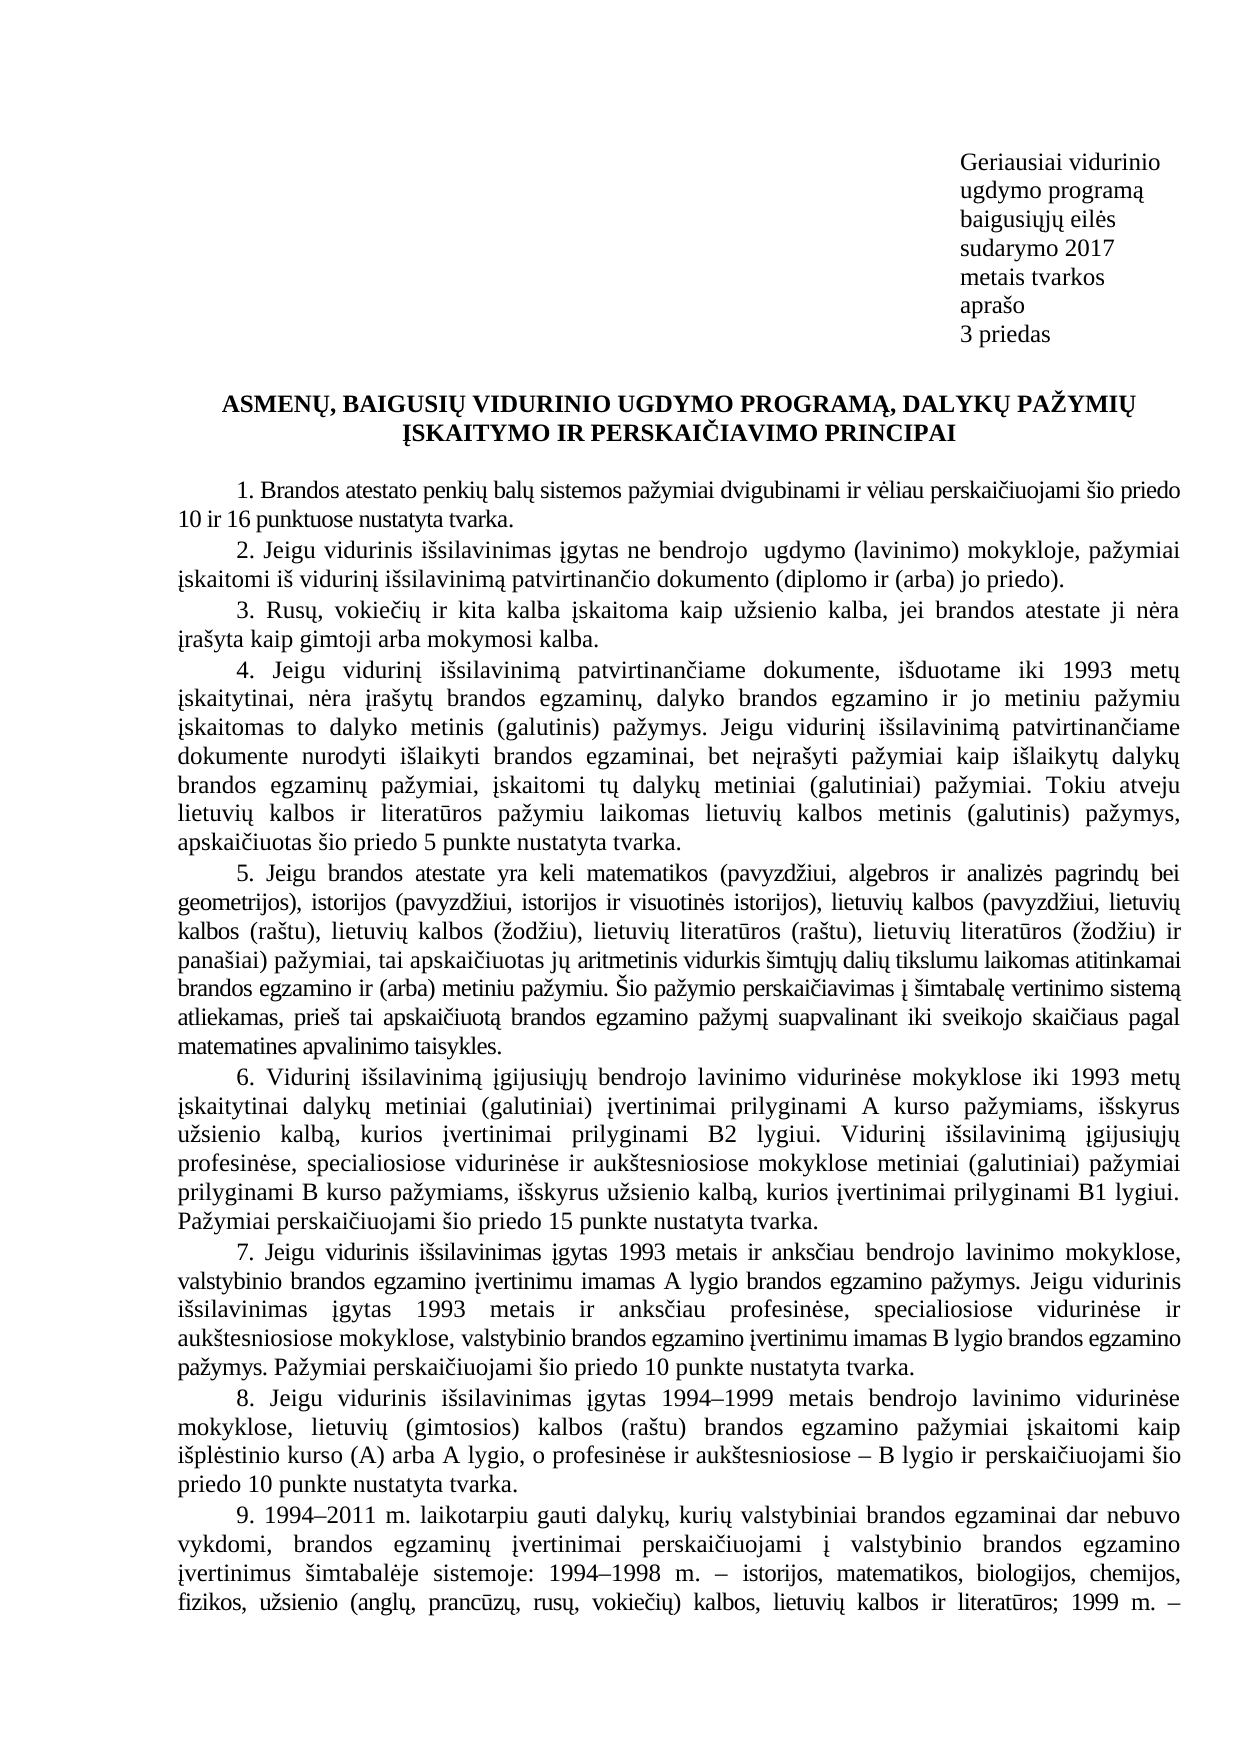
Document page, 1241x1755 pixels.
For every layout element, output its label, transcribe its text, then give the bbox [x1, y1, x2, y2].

text 5. Jeigu brandos atestate yra keli matematikos (pavyzdžiui, algebros ir analizės pagrindų bei geometrijos), istorijos (pavyzdžiui, istorijos ir visuotinės istorijos), lietuvių kalbos (pavyzdžiui, lietuvių kalbos (raštu), lietuvių kalbos (žodžiu), lietuvių literatūros (raštu), lietuvių literatūros (žodžiu) ir panašiai) pažymiai, tai apskaičiuotas jų aritmetinis vidurkis šimtųjų dalių tikslumu laikomas atitinkamai brandos egzamino ir (arba) metiniu pažymiu. Šio pažymio perskaičiavimas į šimtabalę vertinimo sistemą atliekamas, prieš tai apskaičiuotą brandos egzamino pažymį suapvalinant iki sveikojo skaičiaus pagal matematines apvalinimo taisykles. [177, 858, 1181, 1060]
text 9. 1994–2011 m. laikotarpiu gauti dalykų, kurių valstybiniai brandos egzaminai dar nebuvo vykdomi, brandos egzaminų įvertinimai perskaičiuojami į valstybinio brandos egzamino įvertinimus šimtabalėje sistemoje: 1994–1998 m. – istorijos, matematikos, biologijos, chemijos, fizikos, užsienio (anglų, prancūzų, rusų, vokiečių) kalbos, lietuvių kalbos ir literatūros; 1999 m. – [177, 1501, 1181, 1616]
text Asmenų, baigusių vidurinio ugdymo programą, dalykų pažymių ĮSKAITYMO IR perskaičiavimo principai [177, 389, 1181, 446]
text 8. Jeigu vidurinis išsilavinimas įgytas 1994–1999 metais bendrojo lavinimo vidurinėse mokyklose, lietuvių (gimtosios) kalbos (raštu) brandos egzamino pažymiai įskaitomi kaip išplėstinio kurso (A) arba A lygio, o profesinėse ir aukštesniosiose – B lygio ir perskaičiuojami šio priedo 10 punkte nustatyta tvarka. [177, 1383, 1181, 1498]
text 3 priedas [960, 319, 1172, 348]
text Geriausiai vidurinio ugdymo programą baigusiųjų eilės sudarymo 2017 metais tvarkos aprašo [960, 147, 1172, 319]
text 2. Jeigu vidurinis išsilavinimas įgytas ne bendrojo ugdymo (lavinimo) mokykloje, pažymiai įskaitomi iš vidurinį išsilavinimą patvirtinančio dokumento (diplomo ir (arba) jo priedo). [177, 535, 1181, 592]
text 6. Vidurinį išsilavinimą įgijusiųjų bendrojo lavinimo vidurinėse mokyklose iki 1993 metų įskaitytinai dalykų metiniai (galutiniai) įvertinimai prilyginami A kurso pažymiams, išskyrus užsienio kalbą, kurios įvertinimai prilyginami B2 lygiui. Vidurinį išsilavinimą įgijusiųjų profesinėse, specialiosiose vidurinėse ir aukštesniosiose mokyklose metiniai (galutiniai) pažymiai prilyginami B kurso pažymiams, išskyrus užsienio kalbą, kurios įvertinimai prilyginami B1 lygiui. Pažymiai perskaičiuojami šio priedo 15 punkte nustatyta tvarka. [177, 1062, 1181, 1234]
text 4. Jeigu vidurinį išsilavinimą patvirtinančiame dokumente, išduotame iki 1993 metų įskaitytinai, nėra įrašytų brandos egzaminų, dalyko brandos egzamino ir jo metiniu pažymiu įskaitomas to dalyko metinis (galutinis) pažymys. Jeigu vidurinį išsilavinimą patvirtinančiame dokumente nurodyti išlaikyti brandos egzaminai, bet neįrašyti pažymiai kaip išlaikytų dalykų brandos egzaminų pažymiai, įskaitomi tų dalykų metiniai (galutiniai) pažymiai. Tokiu atveju lietuvių kalbos ir literatūros pažymiu laikomas lietuvių kalbos metinis (galutinis) pažymys, apskaičiuotas šio priedo 5 punkte nustatyta tvarka. [177, 655, 1181, 856]
text 7. Jeigu vidurinis išsilavinimas įgytas 1993 metais ir anksčiau bendrojo lavinimo mokyklose, valstybinio brandos egzamino įvertinimu imamas A lygio brandos egzamino pažymys. Jeigu vidurinis išsilavinimas įgytas 1993 metais ir anksčiau profesinėse, specialiosiose vidurinėse ir aukštesniosiose mokyklose, valstybinio brandos egzamino įvertinimu imamas B lygio brandos egzamino pažymys. Pažymiai perskaičiuojami šio priedo 10 punkte nustatyta tvarka. [177, 1237, 1181, 1381]
text 3. Rusų, vokiečių ir kita kalba įskaitoma kaip užsienio kalba, jei brandos atestate ji nėra įrašyta kaip gimtoji arba mokymosi kalba. [177, 595, 1181, 652]
text 1. Brandos atestato penkių balų sistemos pažymiai dvigubinami ir vėliau perskaičiuojami šio priedo 10 ir 16 punktuose nustatyta tvarka. [177, 475, 1181, 533]
